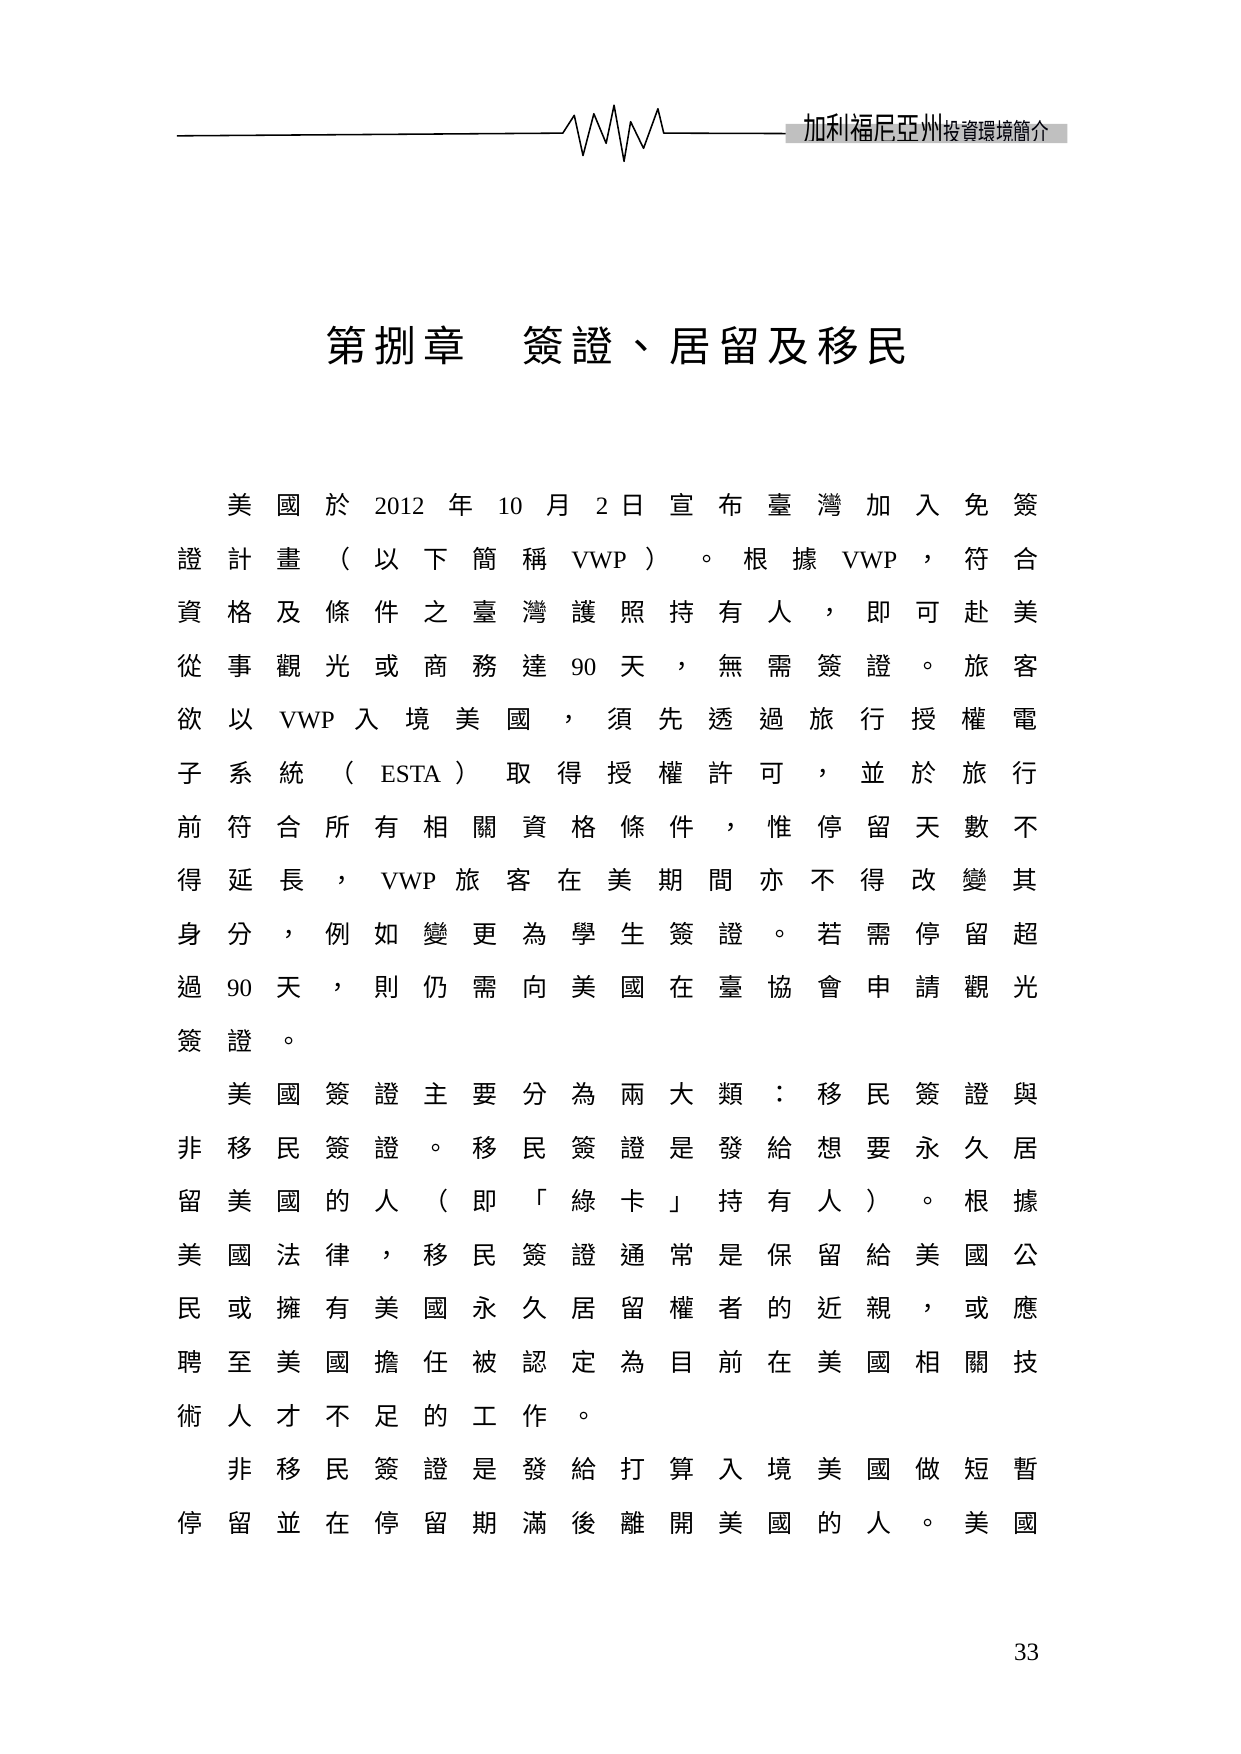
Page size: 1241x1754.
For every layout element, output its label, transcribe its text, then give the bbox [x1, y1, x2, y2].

text 非移民簽證是發給打算入境美國做短暫停留並在停留期滿後離開美國的人。美國 [178, 1441, 1063, 1548]
text 美國簽證主要分為兩大類：移民簽證與非移民簽證。移民簽證是發給想要永久居留美國的人（即「綠卡」持有人）。根據美國法律，移民簽證通常是保留給美國公民或擁有美國永久居留權者的近親，或應聘至美國擔任被認定為目前在美國相關技術人才不足的工作。 [178, 1066, 1063, 1441]
text 第捌章 簽證、居留及移民 [178, 290, 1063, 397]
text 美國於2012年10月2日宣布臺灣加入免簽證計畫（以下簡稱VWP）。根據VWP，符合資格及條件之臺灣護照持有人，即可赴美從事觀光或商務達90天，無需簽證。旅客欲以VWP入境美國，須先透過旅行授權電子系統（ESTA）取得授權許可，並於旅行前符合所有相關資格條件，惟停留天數不得延長，VWP旅客在美期間亦不得改變其身分，例如變更為學生簽證。若需停留超過90天，則仍需向美國在臺協會申請觀光簽證。 [178, 477, 1063, 1066]
